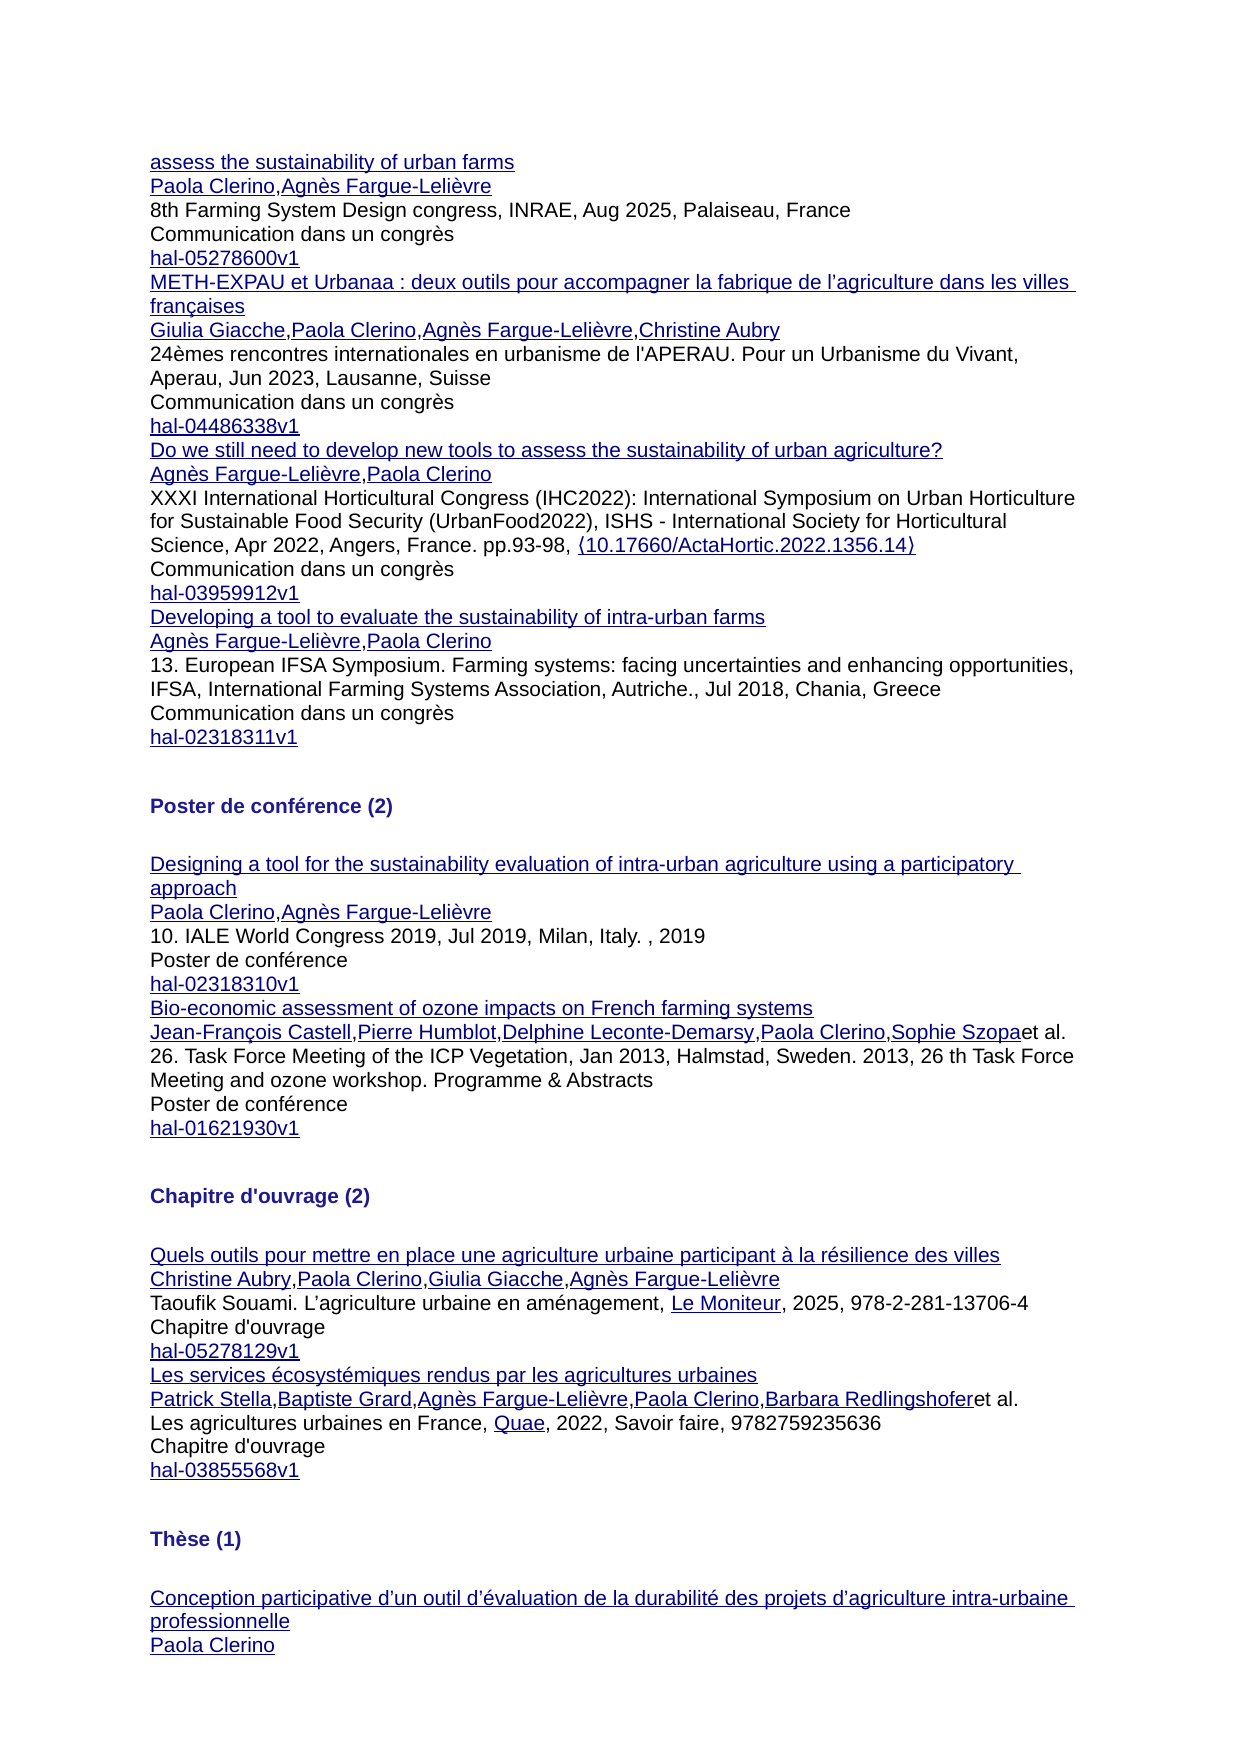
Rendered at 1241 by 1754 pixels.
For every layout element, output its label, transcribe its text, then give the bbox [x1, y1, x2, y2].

table_cell assess the sustainability of urban farms Paola Clerino,Agnès Fargue-Lelièvre 8th Farming System Design congress, INRAE, Aug 2025, Palaiseau, France Communication dans un congrès hal-05278600v1 [150, 150, 1090, 270]
subtitle Chapitre d'ouvrage (2) [150, 1184, 1090, 1208]
table_header Quels outils pour mettre en place une agriculture urbaine participant à la résilience des villes Christine Aubry,Paola Clerino,Giulia Giacche,Agnès Fargue-Lelièvre Taoufik Souami. L’agriculture urbaine en aménagement, Le Moniteur, 2025, 978-2-281-13706-4 Chapitre d'ouvrage hal-05278129v1 [150, 1243, 1090, 1362]
subtitle Thèse (1) [150, 1527, 1090, 1551]
table_header Designing a tool for the sustainability evaluation of intra-urban agriculture using a participatory approach Paola Clerino,Agnès Fargue-Lelièvre 10. IALE World Congress 2019, Jul 2019, Milan, Italy. , 2019 Poster de conférence hal-02318310v1 [150, 852, 1090, 996]
table_cell Developing a tool to evaluate the sustainability of intra-urban farms Agnès Fargue-Lelièvre,Paola Clerino 13. European IFSA Symposium. Farming systems: facing uncertainties and enhancing opportunities, IFSA, International Farming Systems Association, Autriche., Jul 2018, Chania, Greece Communication dans un congrès hal-02318311v1 [150, 605, 1090, 749]
table_header Conception participative d’un outil d’évaluation de la durabilité des projets d’agriculture intra-urbaine professionnelle Paola Clerino [150, 1585, 1090, 1657]
table_cell Les services écosystémiques rendus par les agricultures urbaines Patrick Stella,Baptiste Grard,Agnès Fargue-Lelièvre,Paola Clerino,Barbara Redlingshoferet al. Les agricultures urbaines en France, Quae, 2022, Savoir faire, 9782759235636 Chapitre d'ouvrage hal-03855568v1 [150, 1363, 1090, 1482]
subtitle Poster de conférence (2) [150, 794, 1090, 818]
table_cell METH-EXPAU et Urbanaa : deux outils pour accompagner la fabrique de l’agriculture dans les villes françaises Giulia Giacche,Paola Clerino,Agnès Fargue-Lelièvre,Christine Aubry 24èmes rencontres internationales en urbanisme de l'APERAU. Pour un Urbanisme du Vivant, Aperau, Jun 2023, Lausanne, Suisse Communication dans un congrès hal-04486338v1 [150, 270, 1090, 437]
table_cell Do we still need to develop new tools to assess the sustainability of urban agriculture? Agnès Fargue-Lelièvre,Paola Clerino XXXI International Horticultural Congress (IHC2022): International Symposium on Urban Horticulture for Sustainable Food Security (UrbanFood2022), ISHS - International Society for Horticultural Science, Apr 2022, Angers, France. pp.93-98, ⟨10.17660/ActaHortic.2022.1356.14⟩ Communication dans un congrès hal-03959912v1 [150, 438, 1090, 605]
table_cell Bio-economic assessment of ozone impacts on French farming systems Jean-François Castell,Pierre Humblot,Delphine Leconte-Demarsy,Paola Clerino,Sophie Szopaet al. 26. Task Force Meeting of the ICP Vegetation, Jan 2013, Halmstad, Sweden. 2013, 26 th Task Force Meeting and ozone workshop. Programme & Abstracts Poster de conférence hal-01621930v1 [150, 996, 1090, 1139]
